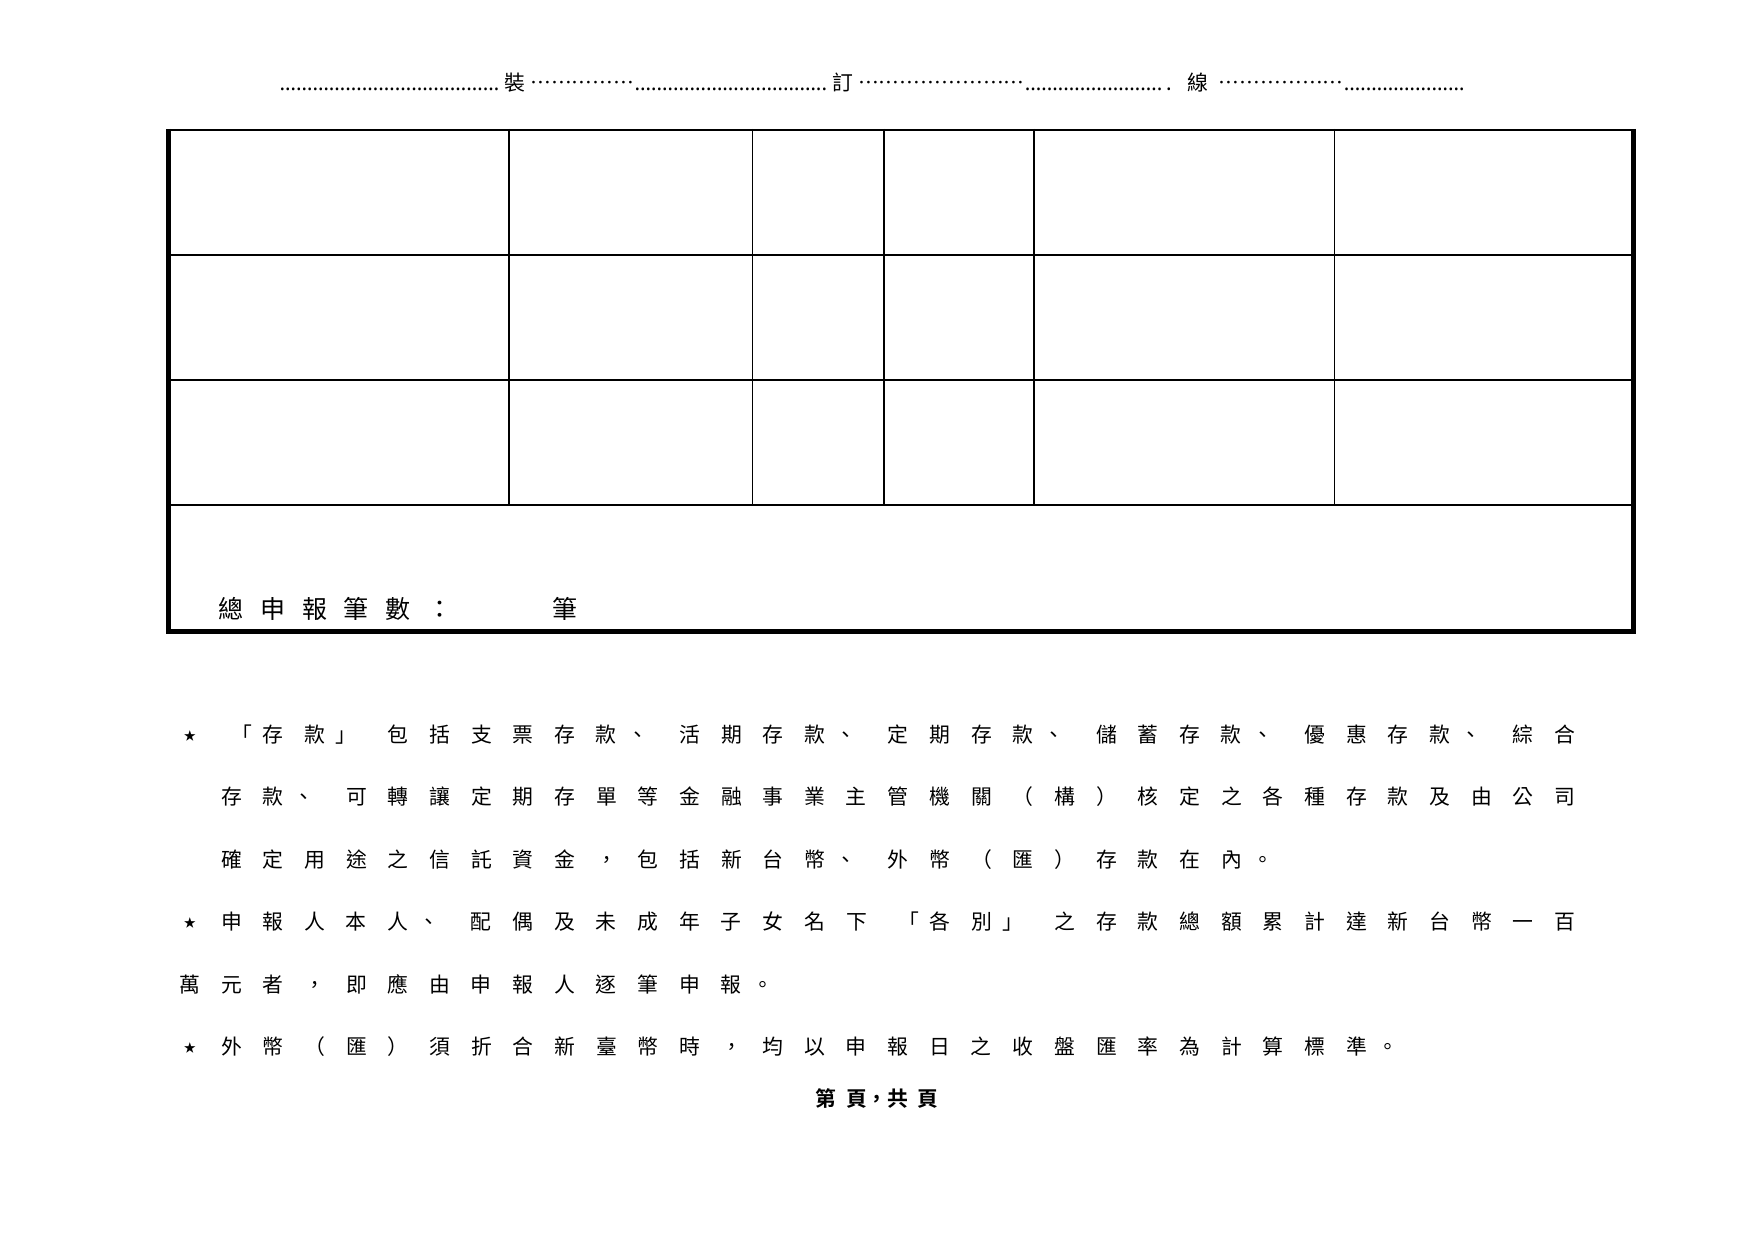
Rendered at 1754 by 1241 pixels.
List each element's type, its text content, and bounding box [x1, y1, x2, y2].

table_cell [171, 381, 508, 504]
table_cell [171, 256, 508, 379]
table_cell [171, 131, 508, 254]
table_cell [510, 381, 752, 504]
table_cell [1335, 381, 1631, 504]
table_cell [885, 131, 1033, 254]
table_cell [885, 381, 1033, 504]
table_cell [1035, 131, 1334, 254]
table_cell [1335, 256, 1631, 379]
table_cell [1035, 256, 1334, 379]
table_cell 總申報筆數： 筆 [171, 506, 1631, 629]
table_cell [753, 381, 883, 504]
table_cell [885, 256, 1033, 379]
text ★申報人本人、配偶及未成年子女名下「各別」之存款總額累計達新台幣一百萬元者，即應由申報人逐筆申報。 [145, 879, 1585, 1004]
table_cell [510, 256, 752, 379]
text ★「存款」包括支票存款、活期存款、定期存款、儲蓄存款、優惠存款、綜合存款、可轉讓定期存單等金融事業主管機關（構）核定之各種存款及由公司確定用途之信託資金，包括新台幣、外幣（匯）存款在內。 [155, 691, 1585, 879]
table_cell [753, 131, 883, 254]
table_cell [753, 256, 883, 379]
table_cell [1035, 381, 1334, 504]
table_cell [1335, 131, 1631, 254]
text ★外幣（匯）須折合新臺幣時，均以申報日之收盤匯率為計算標準。 [145, 1004, 1585, 1066]
table_cell [510, 131, 752, 254]
